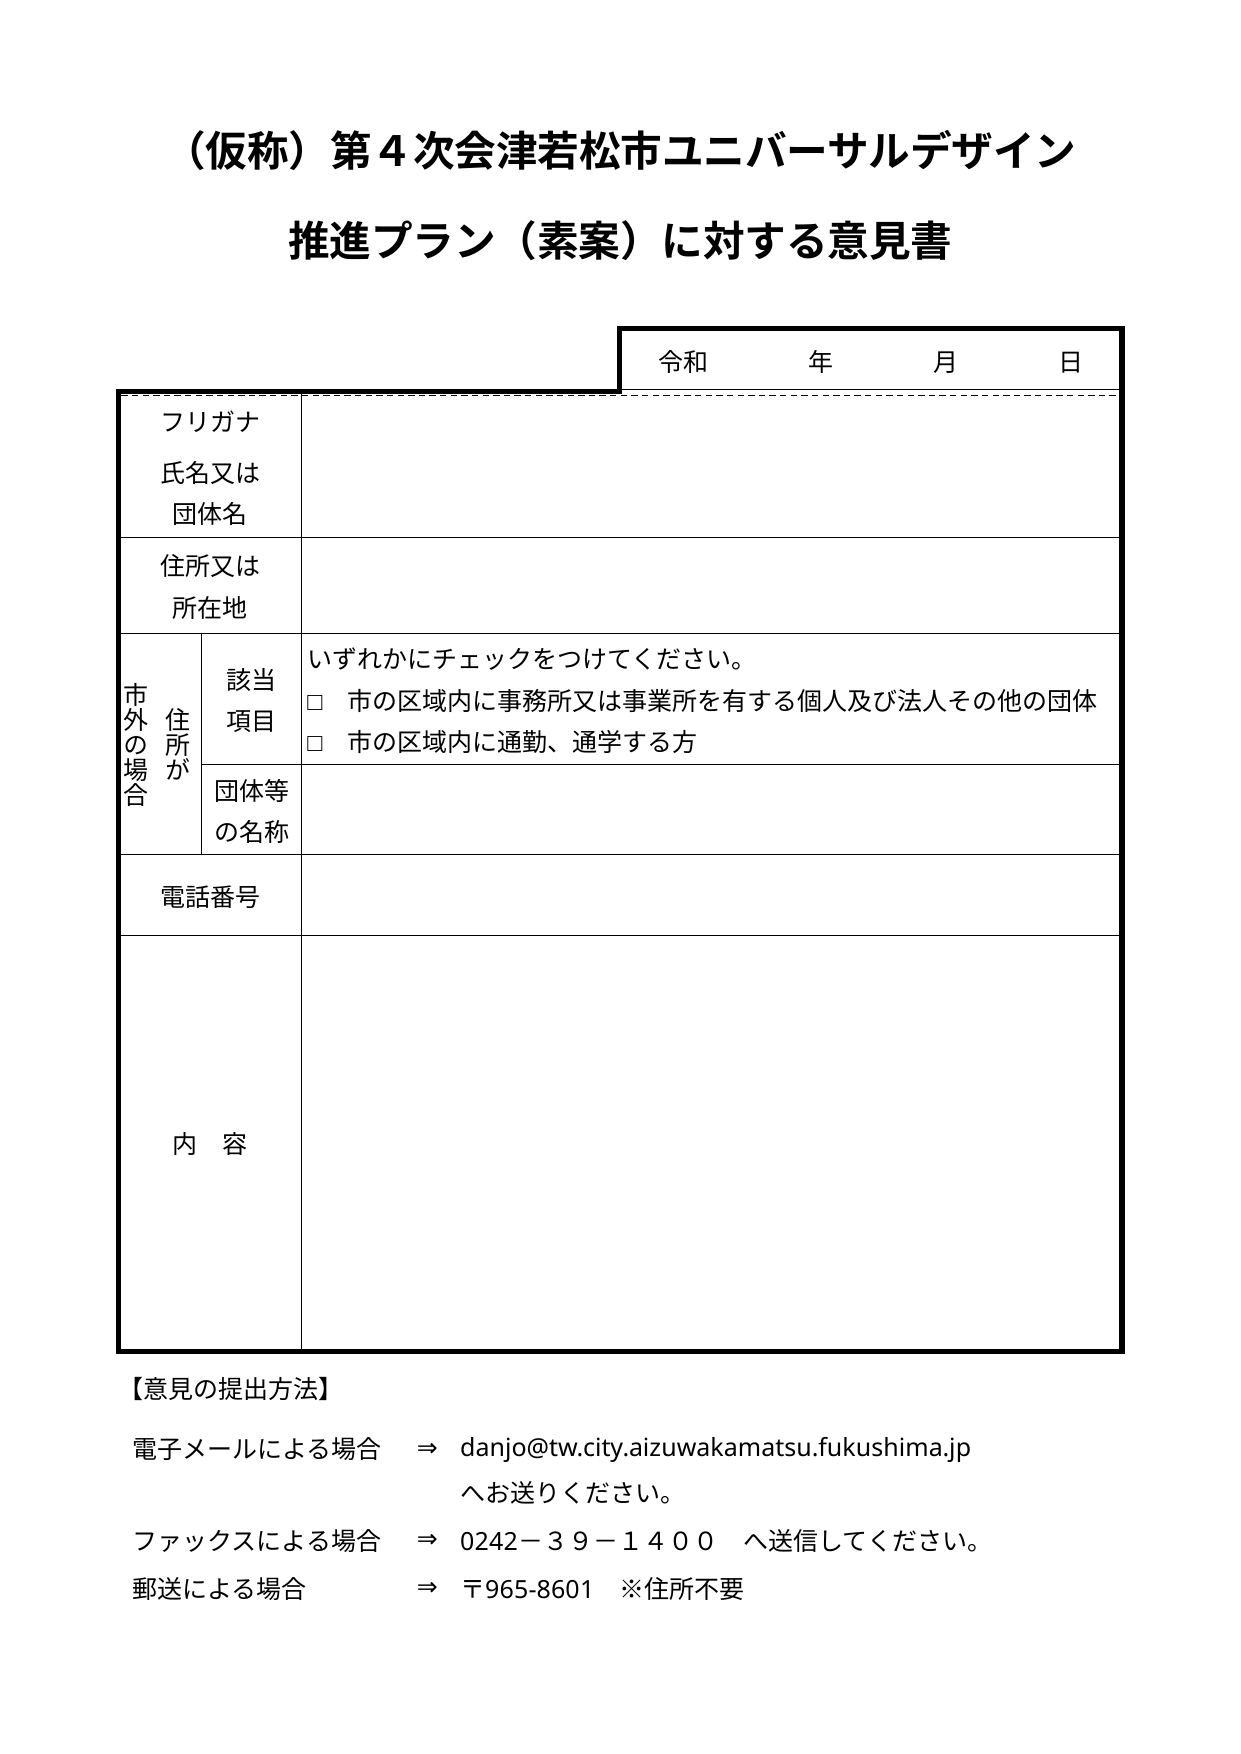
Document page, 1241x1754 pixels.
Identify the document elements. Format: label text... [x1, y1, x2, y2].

table_cell 該当 項目 [202, 634, 301, 764]
table_cell ⇒ [400, 1564, 454, 1611]
text 推進プラン（素案）に対する意見書 [118, 208, 1122, 268]
table_header 電子メールによる場合 [126, 1424, 400, 1516]
table_cell 電話番号 [121, 855, 301, 935]
table_header [118, 326, 617, 389]
table_cell [302, 390, 1119, 448]
table_cell 内 容 [121, 936, 301, 1348]
table_header 令和 年 月 日 [622, 331, 1119, 389]
table_cell ⇒ [400, 1516, 454, 1563]
table_cell 0242－３９－１４００ へ送信してください。 [454, 1516, 1122, 1563]
table_header ⇒ [400, 1424, 454, 1516]
table_cell [302, 936, 1119, 1348]
table_cell ファックスによる場合 [126, 1516, 400, 1563]
text （仮称）第４次会津若松市ユニバーサルデザイン [118, 118, 1122, 178]
table_cell フリガナ [121, 394, 301, 448]
table_cell 団体等 の名称 [202, 765, 301, 854]
table_cell [302, 855, 1119, 935]
table_cell 郵送による場合 [126, 1564, 400, 1611]
table_cell [302, 448, 1119, 537]
table_cell 住所が 市外の場合 [121, 634, 201, 854]
table_cell 〒965-8601 ※住所不要 [454, 1564, 1122, 1611]
table_header danjo@tw.city.aizuwakamatsu.fukushima.jp へお送りください。 [454, 1424, 1122, 1516]
text 【意見の提出方法】 [118, 1370, 1122, 1406]
table_cell 氏名又は 団体名 [121, 448, 301, 537]
table_cell [302, 765, 1119, 854]
table_cell いずれかにチェックをつけてください。 □ 市の区域内に事務所又は事業所を有する個人及び法人その他の団体 □ 市の区域内に通勤、通学する方 [302, 634, 1119, 764]
table_cell [302, 538, 1119, 633]
table_cell 住所又は 所在地 [121, 538, 301, 633]
